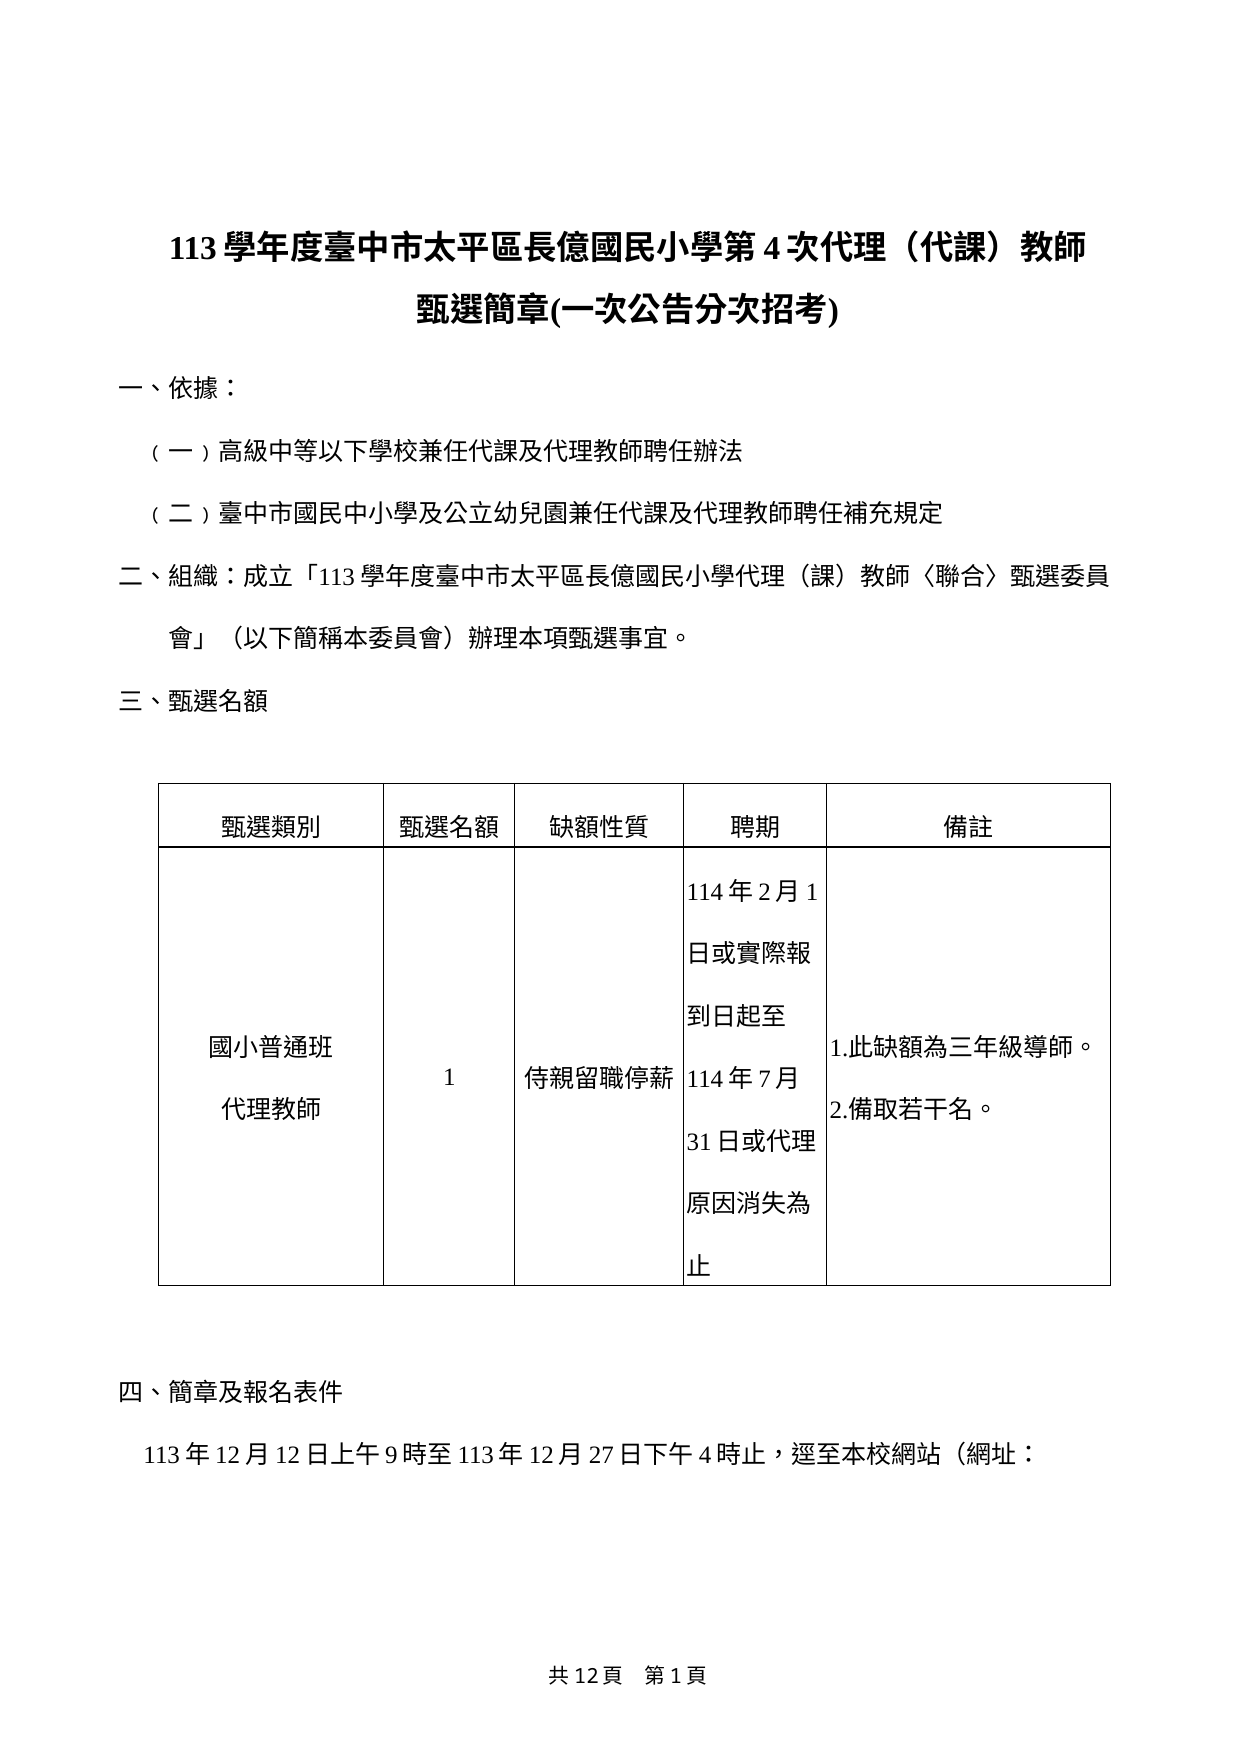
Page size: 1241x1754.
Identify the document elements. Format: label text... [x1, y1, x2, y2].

table_cell 1 [384, 848, 514, 1285]
table_cell 侍親留職停薪 [515, 848, 683, 1285]
table_header 缺額性質 [515, 784, 683, 846]
text 甄選簡章(一次公告分次招考) [118, 266, 1137, 328]
table_header 甄選類別 [159, 784, 383, 846]
table_cell 114年2月1日或實際報到日起至114年7月31日或代理原因消失為止 [684, 848, 826, 1285]
table_header 聘期 [684, 784, 826, 846]
text ﹙二﹚臺中市國民中小學及公立幼兒園兼任代課及代理教師聘任補充規定 [143, 470, 1137, 533]
text 三、甄選名額 [118, 658, 1137, 720]
text 四、簡章及報名表件 [118, 1348, 1137, 1411]
table_header 備註 [827, 784, 1110, 846]
text 113年12月12日上午9時至113年12月27日下午4時止，逕至本校網站（網址： [118, 1411, 1137, 1473]
text 一、依據： [118, 345, 1137, 408]
table_cell 1.此缺額為三年級導師。 2.備取若干名。 [827, 848, 1110, 1285]
table_header 甄選名額 [384, 784, 514, 846]
text 二、組織：成立「113學年度臺中市太平區長億國民小學代理（課）教師〈聯合〉甄選委員會」（以下簡稱本委員會）辦理本項甄選事宜。 [118, 533, 1137, 658]
table_cell 國小普通班 代理教師 [159, 848, 383, 1285]
text 113學年度臺中市太平區長億國民小學第4次代理（代課）教師 [118, 203, 1137, 266]
text ﹙一﹚高級中等以下學校兼任代課及代理教師聘任辦法 [143, 408, 1137, 470]
